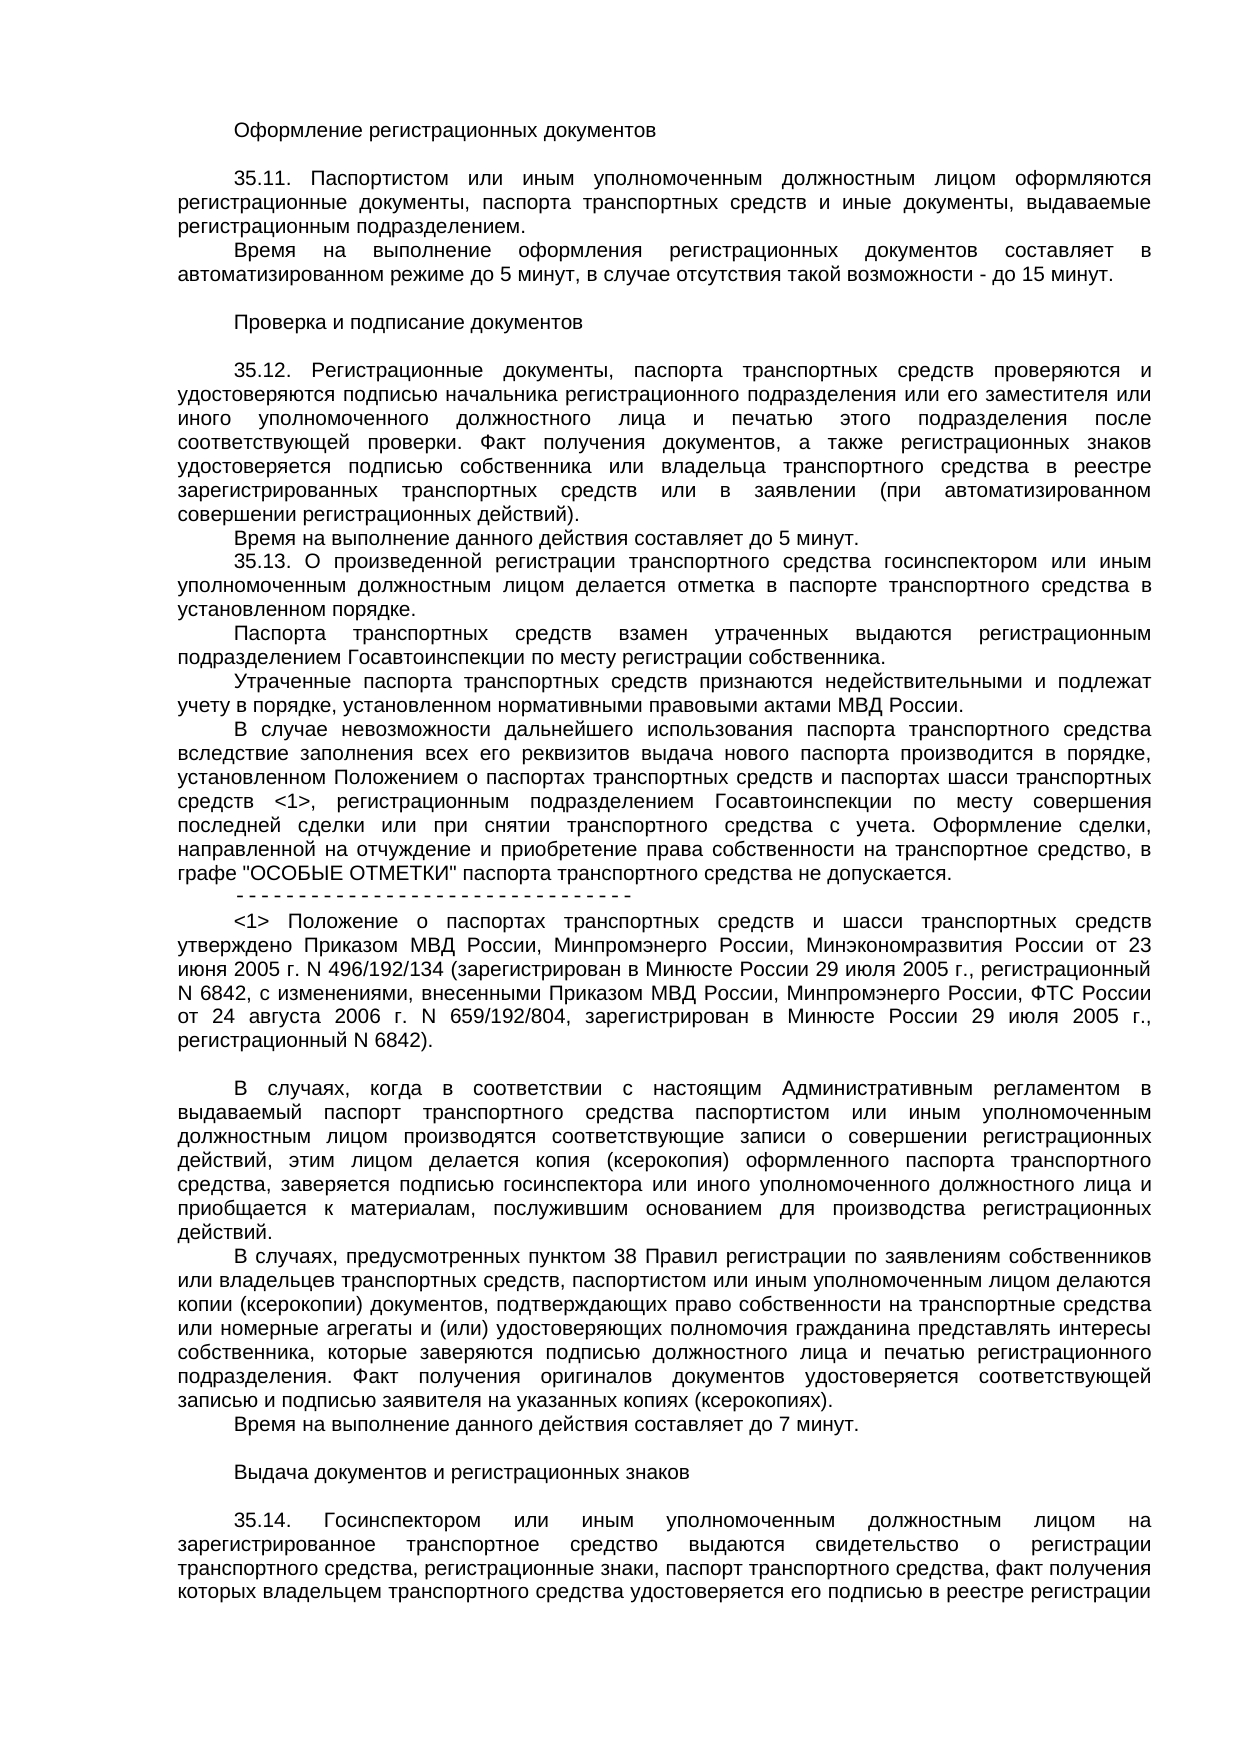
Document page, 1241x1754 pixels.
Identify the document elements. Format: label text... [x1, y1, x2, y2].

text 35.13. О произведенной регистрации транспортного средства госинспектором или иным уполномоченным должностным лицом делается отметка в паспорте транспортного средства в установленном порядке. [177, 549, 1152, 621]
text Проверка и подписание документов [177, 310, 1152, 334]
text Выдача документов и регистрационных знаков [177, 1459, 1152, 1483]
text Время на выполнение данного действия составляет до 5 минут. [177, 525, 1152, 549]
text Утраченные паспорта транспортных средств признаются недействительными и подлежат учету в порядке, установленном нормативными правовыми актами МВД России. [177, 669, 1152, 717]
text В случаях, когда в соответствии с настоящим Административным регламентом в выдаваемый паспорт транспортного средства паспортистом или иным уполномоченным должностным лицом производятся соответствующие записи о совершении регистрационных действий, этим лицом делается копия (ксерокопия) оформленного паспорта транспортного средства, заверяется подписью госинспектора или иного уполномоченного должностного лица и приобщается к материалам, послужившим основанием для производства регистрационных действий. [177, 1076, 1152, 1244]
text Время на выполнение оформления регистрационных документов составляет в автоматизированном режиме до 5 минут, в случае отсутствия такой возможности - до 15 минут. [177, 238, 1152, 286]
text 35.12. Регистрационные документы, паспорта транспортных средств проверяются и удостоверяются подписью начальника регистрационного подразделения или его заместителя или иного уполномоченного должностного лица и печатью этого подразделения после соответствующей проверки. Факт получения документов, а также регистрационных знаков удостоверяется подписью собственника или владельца транспортного средства в реестре зарегистрированных транспортных средств или в заявлении (при автоматизированном совершении регистрационных действий). [177, 358, 1152, 525]
text 35.11. Паспортистом или иным уполномоченным должностным лицом оформляются регистрационные документы, паспорта транспортных средств и иные документы, выдаваемые регистрационным подразделением. [177, 166, 1152, 238]
text 35.14. Госинспектором или иным уполномоченным должностным лицом на зарегистрированное транспортное средство выдаются свидетельство о регистрации транспортного средства, регистрационные знаки, паспорт транспортного средства, факт получения которых владельцем транспортного средства удостоверяется его подписью в реестре регистрации [177, 1507, 1152, 1603]
text В случаях, предусмотренных пунктом 38 Правил регистрации по заявлениям собственников или владельцев транспортных средств, паспортистом или иным уполномоченным лицом делаются копии (ксерокопии) документов, подтверждающих право собственности на транспортные средства или номерные агрегаты и (или) удостоверяющих полномочия гражданина представлять интересы собственника, которые заверяются подписью должностного лица и печатью регистрационного подразделения. Факт получения оригиналов документов удостоверяется соответствующей записью и подписью заявителя на указанных копиях (ксерокопиях). [177, 1244, 1152, 1412]
text Паспорта транспортных средств взамен утраченных выдаются регистрационным подразделением Госавтоинспекции по месту регистрации собственника. [177, 621, 1152, 669]
text <1> Положение о паспортах транспортных средств и шасси транспортных средств утверждено Приказом МВД России, Минпромэнерго России, Минэкономразвития России от 23 июня 2005 г. N 496/192/134 (зарегистрирован в Минюсте России 29 июля 2005 г., регистрационный N 6842, с изменениями, внесенными Приказом МВД России, Минпромэнерго России, ФТС России от 24 августа 2006 г. N 659/192/804, зарегистрирован в Минюсте России 29 июля 2005 г., регистрационный N 6842). [177, 908, 1152, 1052]
text -------------------------------- [177, 885, 1152, 908]
text Оформление регистрационных документов [177, 118, 1152, 142]
text Время на выполнение данного действия составляет до 7 минут. [177, 1412, 1152, 1436]
text В случае невозможности дальнейшего использования паспорта транспортного средства вследствие заполнения всех его реквизитов выдача нового паспорта производится в порядке, установленном Положением о паспортах транспортных средств и паспортах шасси транспортных средств <1>, регистрационным подразделением Госавтоинспекции по месту совершения последней сделки или при снятии транспортного средства с учета. Оформление сделки, направленной на отчуждение и приобретение права собственности на транспортное средство, в графе "ОСОБЫЕ ОТМЕТКИ" паспорта транспортного средства не допускается. [177, 717, 1152, 885]
